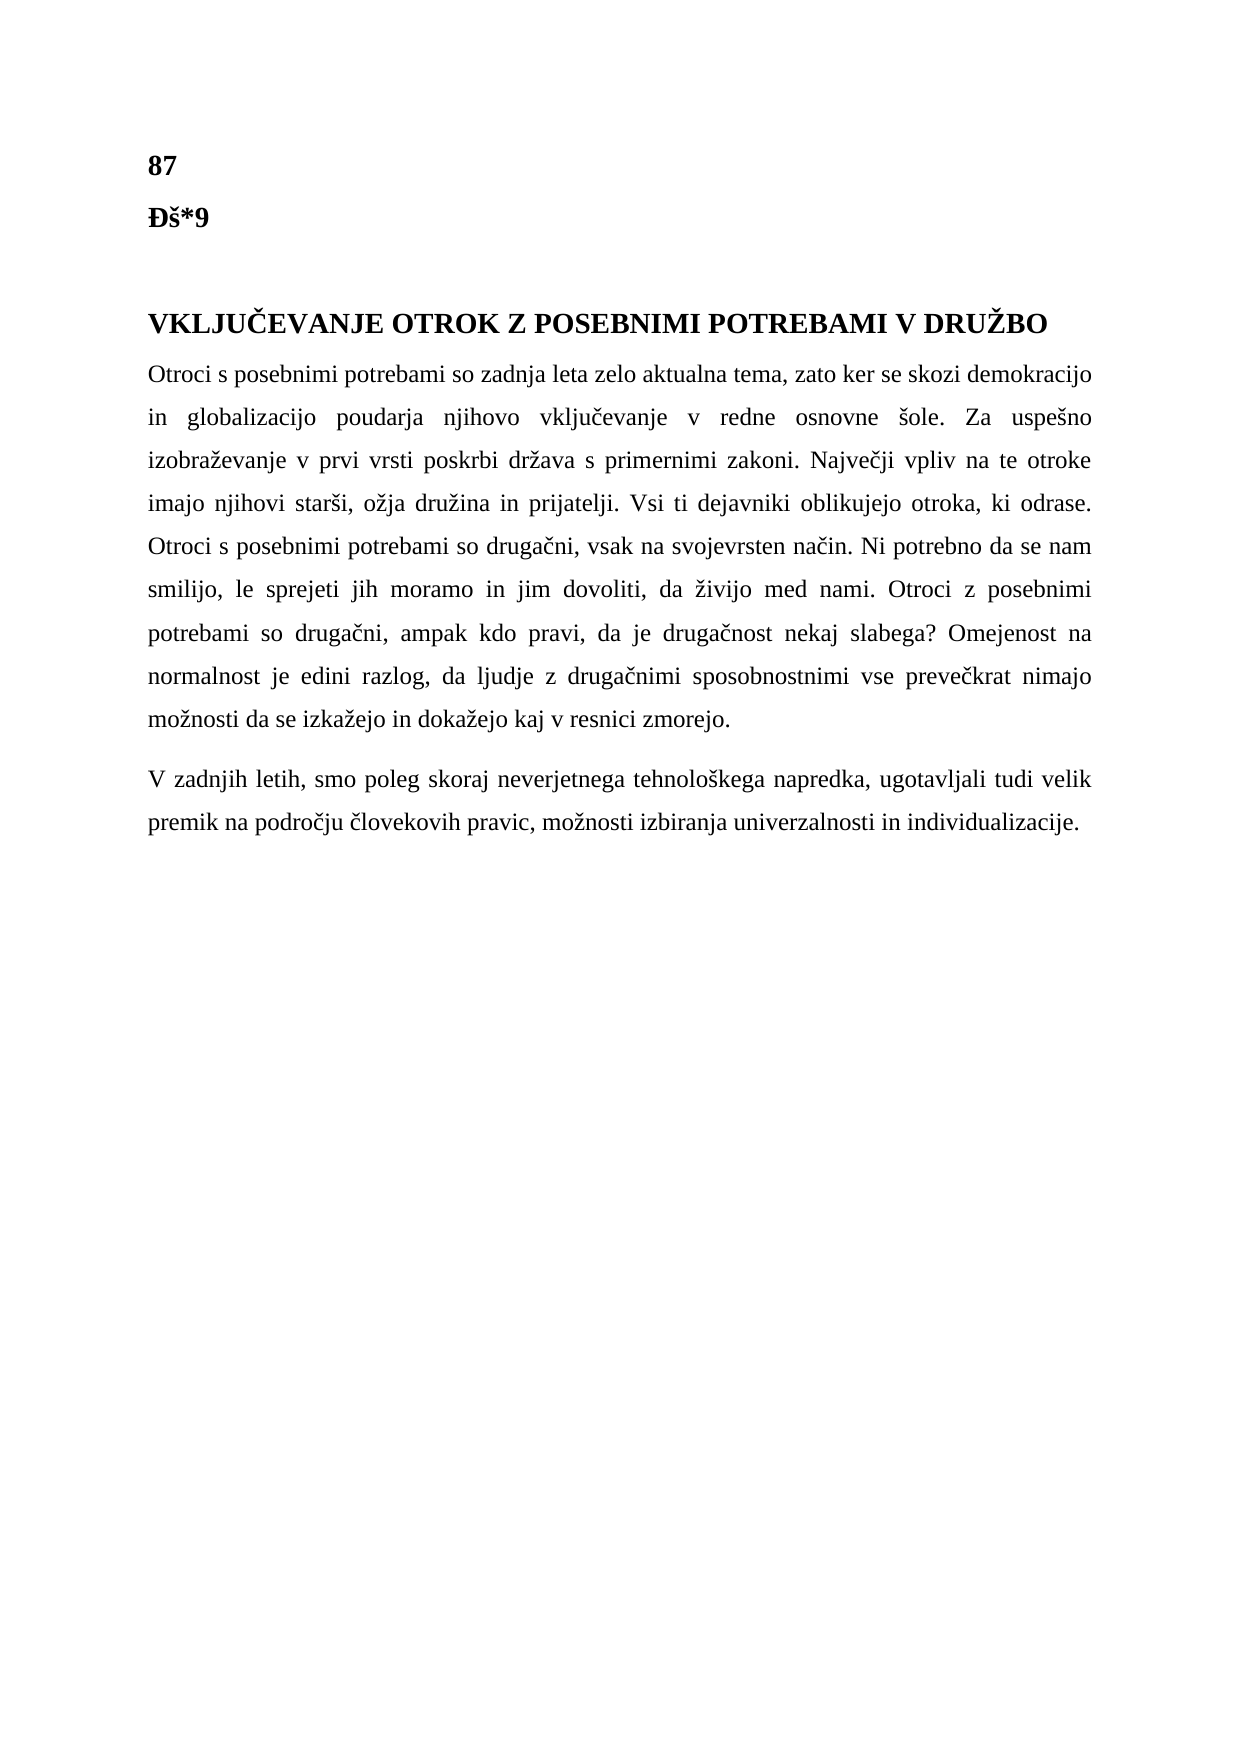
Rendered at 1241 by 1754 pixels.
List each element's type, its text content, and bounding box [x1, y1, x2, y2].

text Đš*9 [148, 200, 1093, 234]
text V zadnjih letih, smo poleg skoraj neverjetnega tehnološkega napredka, ugotavljali tudi velik premik na področju človekovih pravic, možnosti izbiranja univerzalnosti in individualizacije. [148, 764, 1093, 836]
text 87 [148, 148, 1093, 181]
text Otroci s posebnimi potrebami so zadnja leta zelo aktualna tema, zato ker se skozi demokracijo in globalizacijo poudarja njihovo vključevanje v redne osnovne šole. Za uspešno izobraževanje v prvi vrsti poskrbi država s primernimi zakoni. Največji vpliv na te otroke imajo njihovi starši, ožja družina in prijatelji. Vsi ti dejavniki oblikujejo otroka, ki odrase. Otroci s posebnimi potrebami so drugačni, vsak na svojevrsten način. Ni potrebno da se nam smilijo, le sprejeti jih moramo in jim dovoliti, da živijo med nami. Otroci z posebnimi potrebami so drugačni, ampak kdo pravi, da je drugačnost nekaj slabega? Omejenost na normalnost je edini razlog, da ljudje z drugačnimi sposobnostnimi vse prevečkrat nimajo možnosti da se izkažejo in dokažejo kaj v resnici zmorejo. [148, 359, 1093, 733]
text VKLJUČEVANJE OTROK Z POSEBNIMI POTREBAMI V DRUŽBO [148, 306, 1093, 339]
